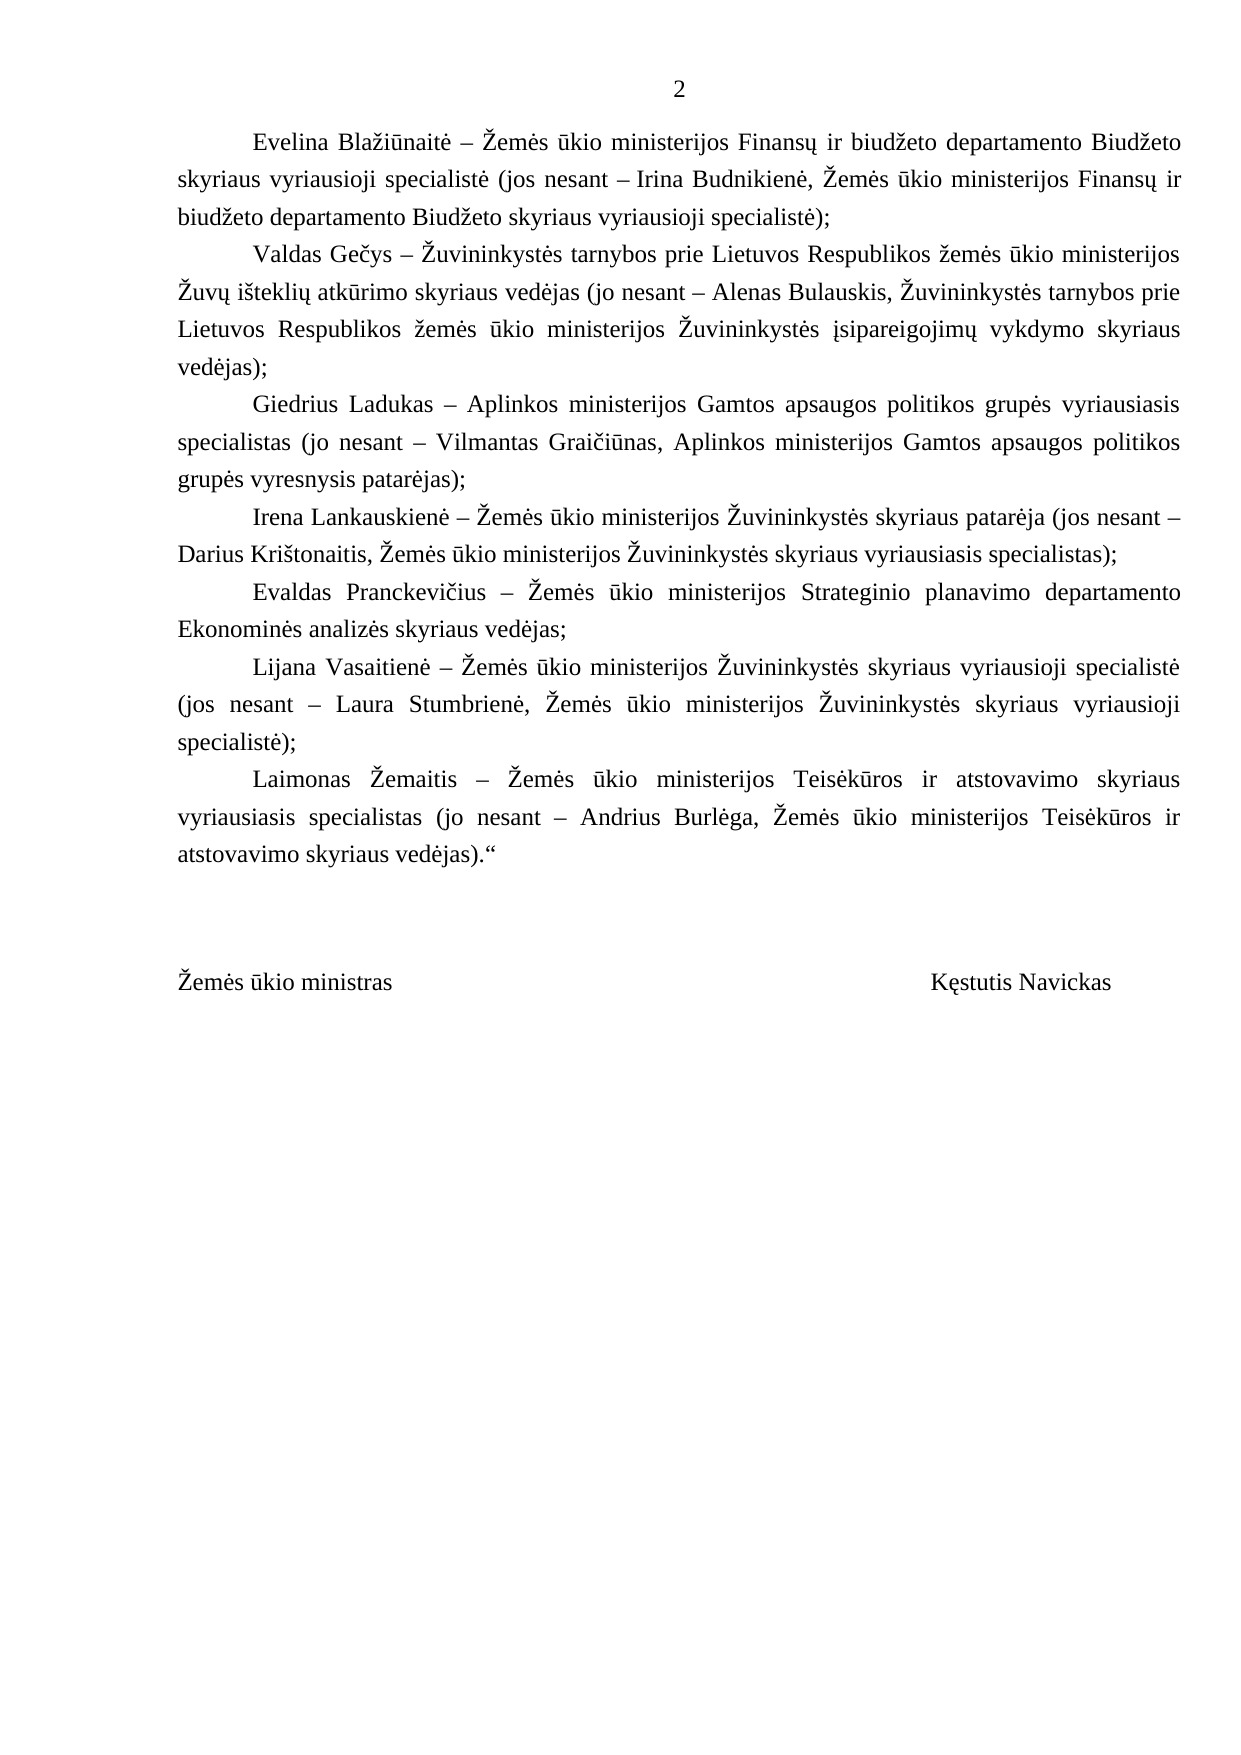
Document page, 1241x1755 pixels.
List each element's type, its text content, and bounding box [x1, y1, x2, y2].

text Lijana Vasaitienė – Žemės ūkio ministerijos Žuvininkystės skyriaus vyriausioji specialistė (jos nesant – Laura Stumbrienė, Žemės ūkio ministerijos Žuvininkystės skyriaus vyriausioji specialistė); [177, 643, 1181, 756]
text Evaldas Pranckevičius – Žemės ūkio ministerijos Strateginio planavimo departamento Ekonominės analizės skyriaus vedėjas; [177, 568, 1181, 643]
text Irena Lankauskienė – Žemės ūkio ministerijos Žuvininkystės skyriaus patarėja (jos nesant – Darius Krištonaitis, Žemės ūkio ministerijos Žuvininkystės skyriaus vyriausiasis specialistas); [177, 493, 1181, 568]
text Žemės ūkio ministras Kęstutis Navickas [177, 967, 1181, 996]
text Evelina Blažiūnaitė – Žemės ūkio ministerijos Finansų ir biudžeto departamento Biudžeto skyriaus vyriausioji specialistė (jos nesant – Irina Budnikienė, Žemės ūkio ministerijos Finansų ir biudžeto departamento Biudžeto skyriaus vyriausioji specialistė); [177, 118, 1181, 231]
text Valdas Gečys – Žuvininkystės tarnybos prie Lietuvos Respublikos žemės ūkio ministerijos Žuvų išteklių atkūrimo skyriaus vedėjas (jo nesant – Alenas Bulauskis, Žuvininkystės tarnybos prie Lietuvos Respublikos žemės ūkio ministerijos Žuvininkystės įsipareigojimų vykdymo skyriaus vedėjas); [177, 231, 1181, 381]
text Giedrius Ladukas – Aplinkos ministerijos Gamtos apsaugos politikos grupės vyriausiasis specialistas (jo nesant – Vilmantas Graičiūnas, Aplinkos ministerijos Gamtos apsaugos politikos grupės vyresnysis patarėjas); [177, 381, 1181, 493]
text Laimonas Žemaitis – Žemės ūkio ministerijos Teisėkūros ir atstovavimo skyriaus vyriausiasis specialistas (jo nesant – Andrius Burlėga, Žemės ūkio ministerijos Teisėkūros ir atstovavimo skyriaus vedėjas).“ [177, 756, 1181, 868]
